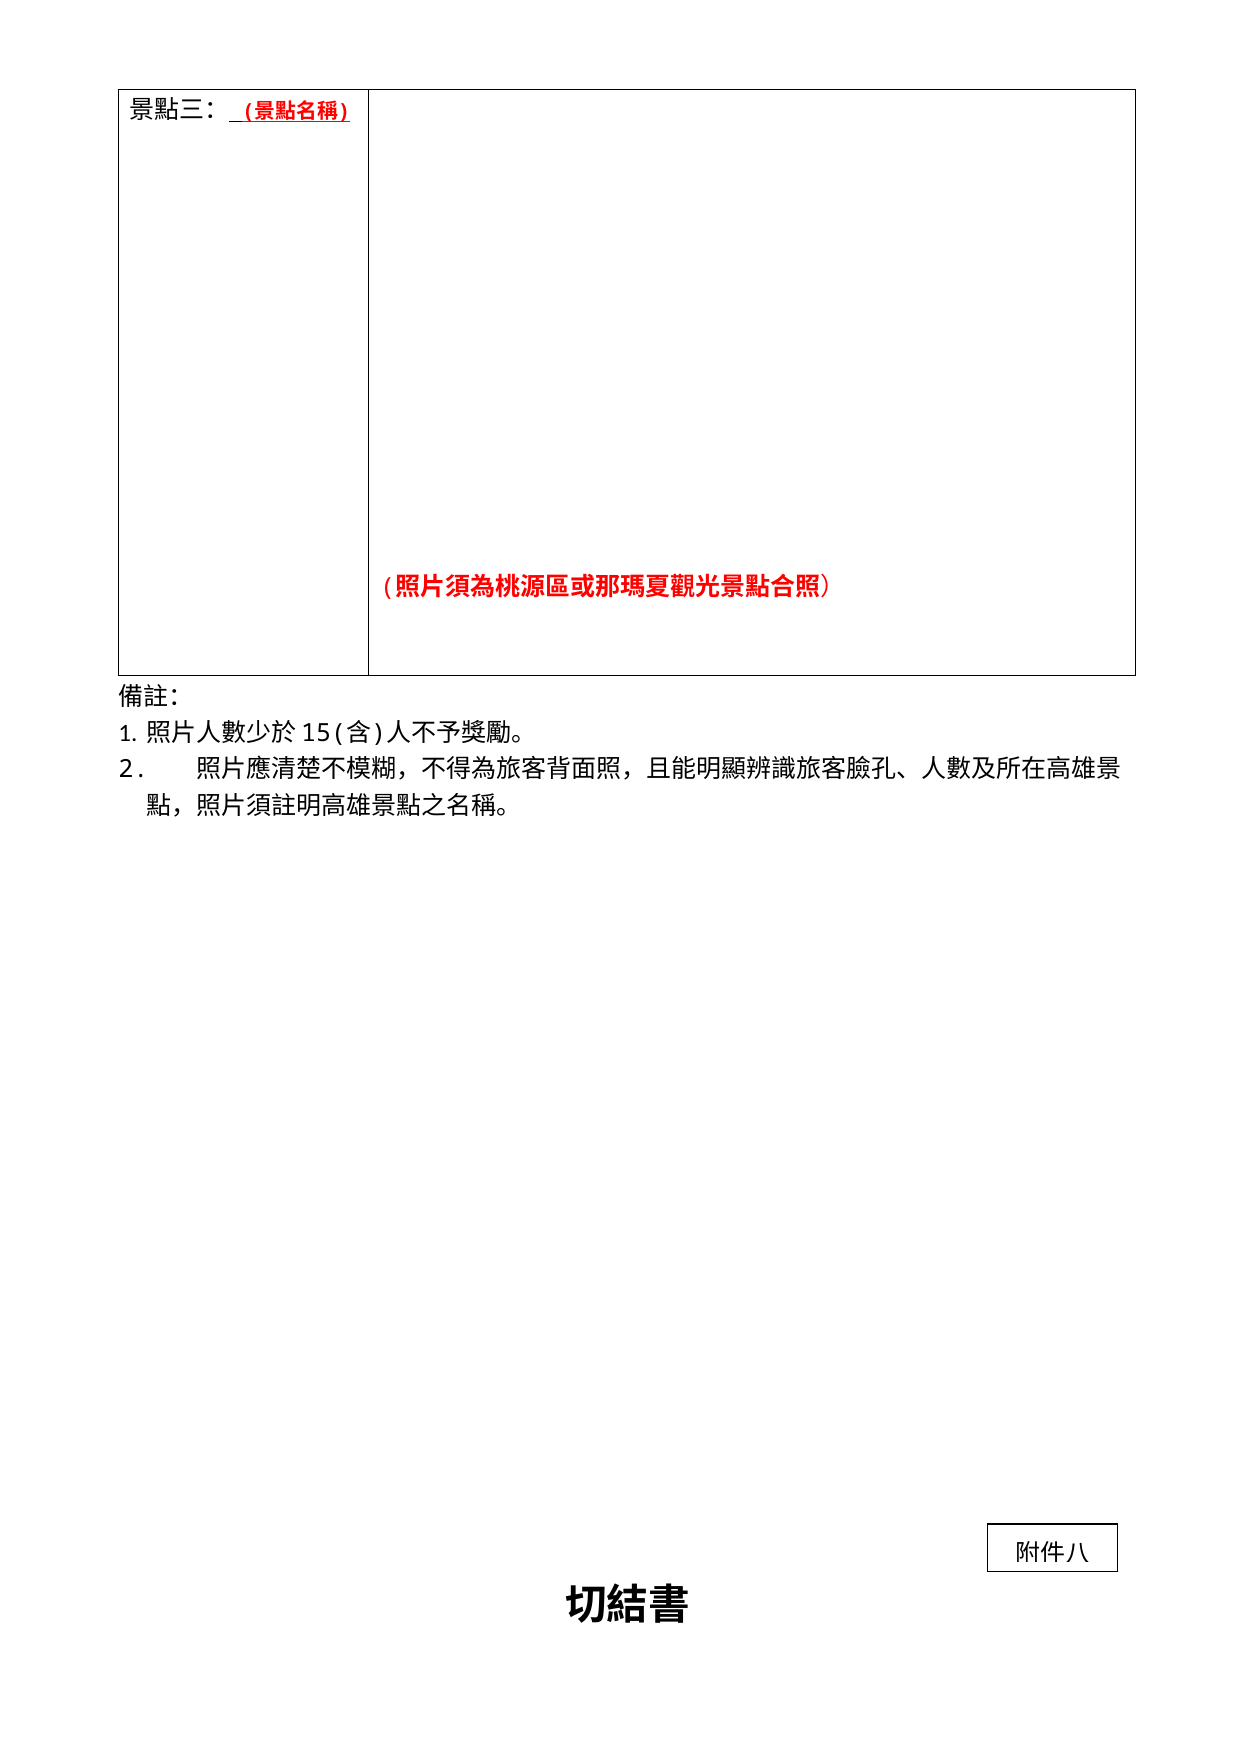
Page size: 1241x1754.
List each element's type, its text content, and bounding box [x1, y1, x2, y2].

text [988, 1525, 1117, 1571]
table_cell (照片須為桃源區或那瑪夏觀光景點合照） [369, 90, 1135, 675]
table_cell 景點三： (景點名稱) [119, 90, 368, 675]
text 切結書 [118, 1571, 1137, 1631]
text 備註： [118, 676, 1137, 713]
text 附件八 [997, 1534, 1108, 1562]
list 照片應清楚不模糊，不得為旅客背面照，且能明顯辨識旅客臉孔、人數及所在高雄景點，照片須註明高雄景點之名稱。 [118, 749, 1137, 821]
list 照片人數少於15(含)人不予獎勵。 [118, 713, 1137, 749]
